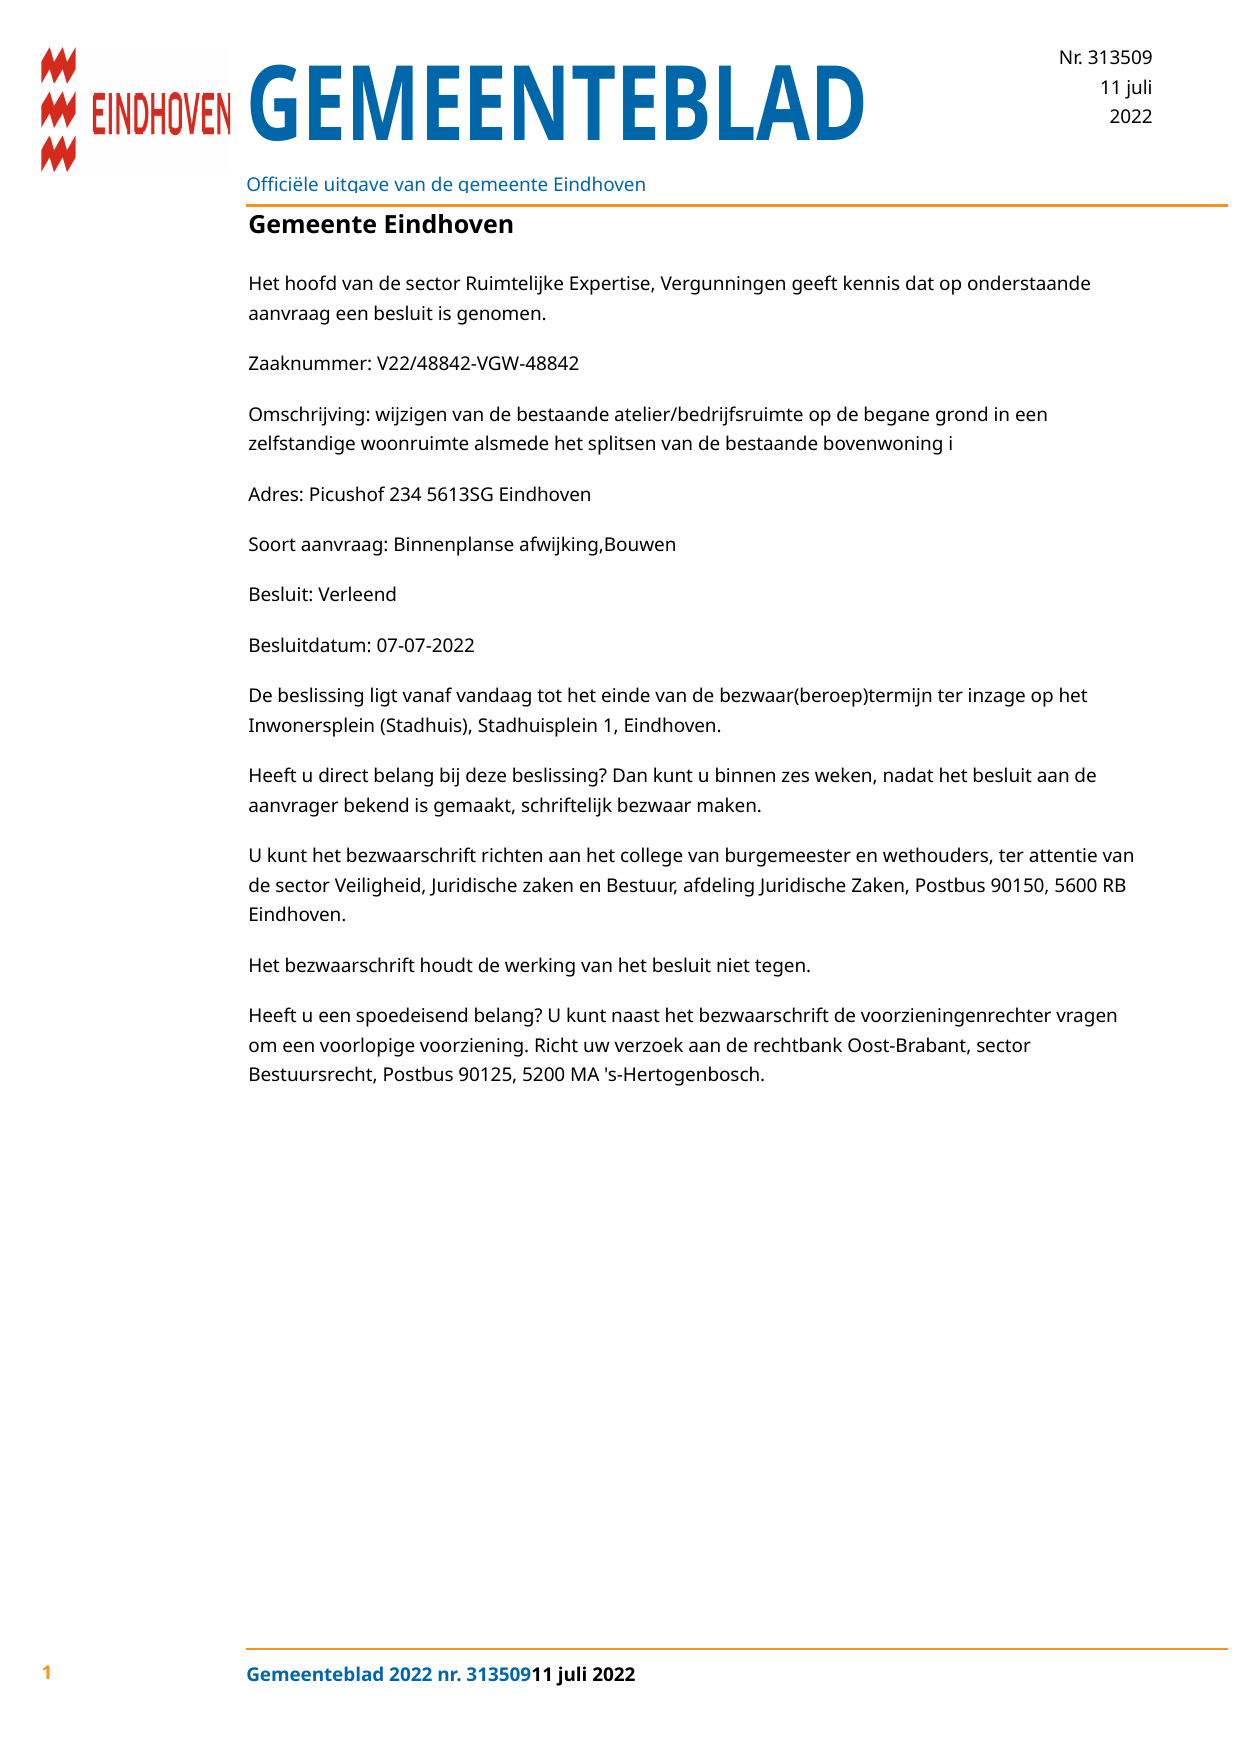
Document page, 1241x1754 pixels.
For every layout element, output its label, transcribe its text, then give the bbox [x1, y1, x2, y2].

text Heeft u direct belang bij deze beslissing? Dan kunt u binnen zes weken, nadat het besluit aan de aanvrager bekend is gemaakt, schriftelijk bezwaar maken. [248, 762, 1152, 818]
text Soort aanvraag: Binnenplanse afwijking,Bouwen [248, 531, 1152, 557]
text Zaaknummer: V22/48842-VGW-48842 [248, 350, 1152, 376]
text De beslissing ligt vanaf vandaag tot het einde van de bezwaar(beroep)termijn ter inzage op het Inwonersplein (Stadhuis), Stadhuisplein 1, Eindhoven. [248, 682, 1152, 738]
text Gemeente Eindhoven [248, 207, 1152, 241]
text Omschrijving: wijzigen van de bestaande atelier/bedrijfsruimte op de begane grond in een zelfstandige woonruimte alsmede het splitsen van de bestaande bovenwoning i [248, 401, 1152, 456]
text Besluitdatum: 07-07-2022 [248, 632, 1152, 658]
text U kunt het bezwaarschrift richten aan het college van burgemeester en wethouders, ter attentie van de sector Veiligheid, Juridische zaken en Bestuur, afdeling Juridische Zaken, Postbus 90150, 5600 RB Eindhoven. [248, 842, 1152, 927]
text Adres: Picushof 234 5613SG Eindhoven [248, 481, 1152, 506]
text Het bezwaarschrift houdt de werking van het besluit niet tegen. [248, 952, 1152, 978]
text Besluit: Verleend [248, 582, 1152, 607]
picture [41, 47, 231, 172]
text Het hoofd van de sector Ruimtelijke Expertise, Vergunningen geeft kennis dat op onderstaande aanvraag een besluit is genomen. [248, 270, 1152, 326]
text Heeft u een spoedeisend belang? U kunt naast het bezwaarschrift de voorzieningenrechter vragen om een voorlopige voorziening. Richt uw verzoek aan de rechtbank Oost-Brabant, sector Bestuursrecht, Postbus 90125, 5200 MA 's-Hertogenbosch. [248, 1002, 1152, 1087]
